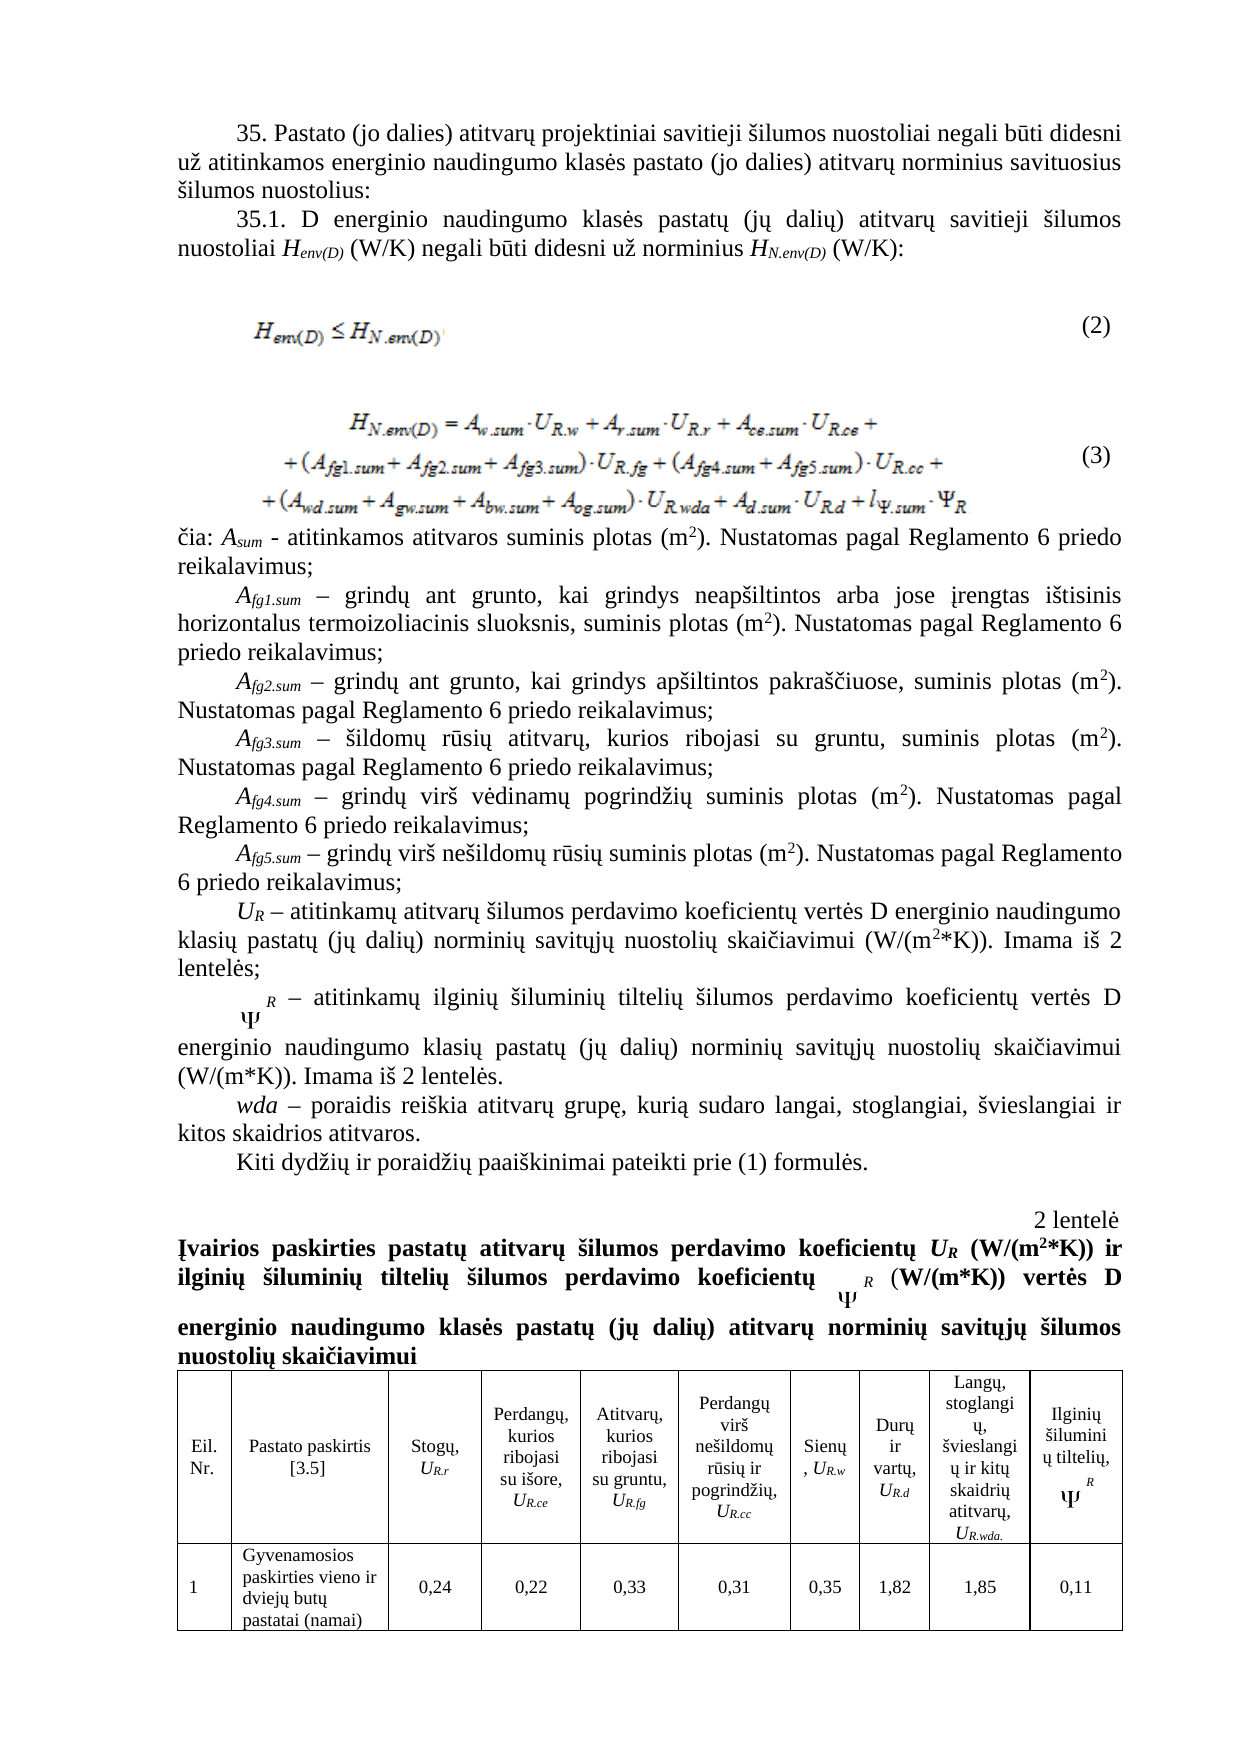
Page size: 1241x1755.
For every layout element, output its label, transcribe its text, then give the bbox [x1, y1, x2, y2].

table_header (formulė); [177, 291, 1039, 358]
text Afg4.sum – grindų virš vėdinamų pogrindžių suminis plotas (m2). Nustatomas pagal Reglamento 6 priedo reikalavimus; [177, 781, 1122, 838]
table_header (formulė); [177, 386, 1048, 522]
table_cell 0,11 [1031, 1544, 1122, 1630]
text čia: Asum - atitinkamos atitvaros suminis plotas (m2). Nustatomas pagal Reglamento 6 priedo reikalavimus; [177, 522, 1122, 580]
table_header Eil. Nr. [178, 1371, 231, 1543]
text PSIR – atitinkamų ilginių šiluminių tiltelių šilumos perdavimo koeficientų vertės D energinio naudingumo klasių pastatų (jų dalių) norminių savitųjų nuostolių skaičiavimui (W/(m*K)). Imama iš 2 lentelės. [177, 982, 1122, 1090]
table_header Atitvarų, kurios ribojasi su gruntu, UR.fg [581, 1371, 678, 1543]
table_cell Gyvenamosios paskirties vieno ir dviejų butų pastatai (namai) [232, 1544, 388, 1630]
table_cell 0,22 [482, 1544, 580, 1630]
text Afg5.sum – grindų virš nešildomų rūsių suminis plotas (m2). Nustatomas pagal Reglamento 6 priedo reikalavimus; [177, 838, 1122, 896]
text UR – atitinkamų atitvarų šilumos perdavimo koeficientų vertės D energinio naudingumo klasių pastatų (jų dalių) norminių savitųjų nuostolių skaičiavimui (W/(m2*K)). Imama iš 2 lentelės; [177, 896, 1122, 982]
table_header Durų ir vartų, UR.d [860, 1371, 929, 1543]
table_header (2) [1039, 291, 1122, 358]
table_header (3) [1049, 386, 1122, 522]
text Afg3.sum – šildomų rūsių atitvarų, kurios ribojasi su gruntu, suminis plotas (m2). Nustatomas pagal Reglamento 6 priedo reikalavimus; [177, 723, 1122, 781]
text Afg1.sum – grindų ant grunto, kai grindys neapšiltintos arba jose įrengtas ištisinis horizontalus termoizoliacinis sluoksnis, suminis plotas (m2). Nustatomas pagal Reglamento 6 priedo reikalavimus; [177, 580, 1122, 666]
text Kiti dydžių ir poraidžių paaiškinimai pateikti prie (1) formulės. [177, 1147, 1122, 1176]
table_cell 0,33 [581, 1544, 678, 1630]
table_header Stogų, UR.r [389, 1371, 481, 1543]
text Įvairios paskirties pastatų atitvarų šilumos perdavimo koeficientų UR (W/(m2*K)) ir ilginių šiluminių tiltelių šilumos perdavimo koeficientų PSIR (W/(m*K)) vertės D energinio naudingumo klasės pastatų (jų dalių) atitvarų norminių savitųjų šilumos nuostolių skaičiavimui [177, 1233, 1122, 1369]
table_header Ilginių šiluminių tiltelių, PSIR [1031, 1371, 1122, 1543]
table_cell 0,31 [679, 1544, 790, 1630]
table_header Langų, stoglangių, švieslangių ir kitų skaidrių atitvarų, UR.wda. [930, 1371, 1029, 1543]
table_cell 0,35 [791, 1544, 859, 1630]
table_header Pastato paskirtis [3.5] [232, 1371, 388, 1543]
text 2 lentelė [177, 1205, 1122, 1233]
text Afg2.sum – grindų ant grunto, kai grindys apšiltintos pakraščiuose, suminis plotas (m2). Nustatomas pagal Reglamento 6 priedo reikalavimus; [177, 666, 1122, 723]
table_header Perdangų, kurios ribojasi su išore, UR.ce [482, 1371, 580, 1543]
table_cell 0,24 [389, 1544, 481, 1630]
table_cell 1 [178, 1544, 231, 1630]
text wda – poraidis reiškia atitvarų grupę, kurią sudaro langai, stoglangiai, švieslangiai ir kitos skaidrios atitvaros. [177, 1090, 1122, 1147]
text 35.1. D energinio naudingumo klasės pastatų (jų dalių) atitvarų savitieji šilumos nuostoliai Henv(D) (W/K) negali būti didesni už norminius HN.env(D) (W/K): [177, 204, 1122, 262]
table_header Perdangų virš nešildomų rūsių ir pogrindžių, UR.cc [679, 1371, 790, 1543]
table_cell 1,85 [930, 1544, 1029, 1630]
table_cell 1,82 [860, 1544, 929, 1630]
table_header Sienų, UR.w [791, 1371, 859, 1543]
text 35. Pastato (jo dalies) atitvarų projektiniai savitieji šilumos nuostoliai negali būti didesni už atitinkamos energinio naudingumo klasės pastato (jo dalies) atitvarų norminius savituosius šilumos nuostolius: [177, 118, 1122, 204]
